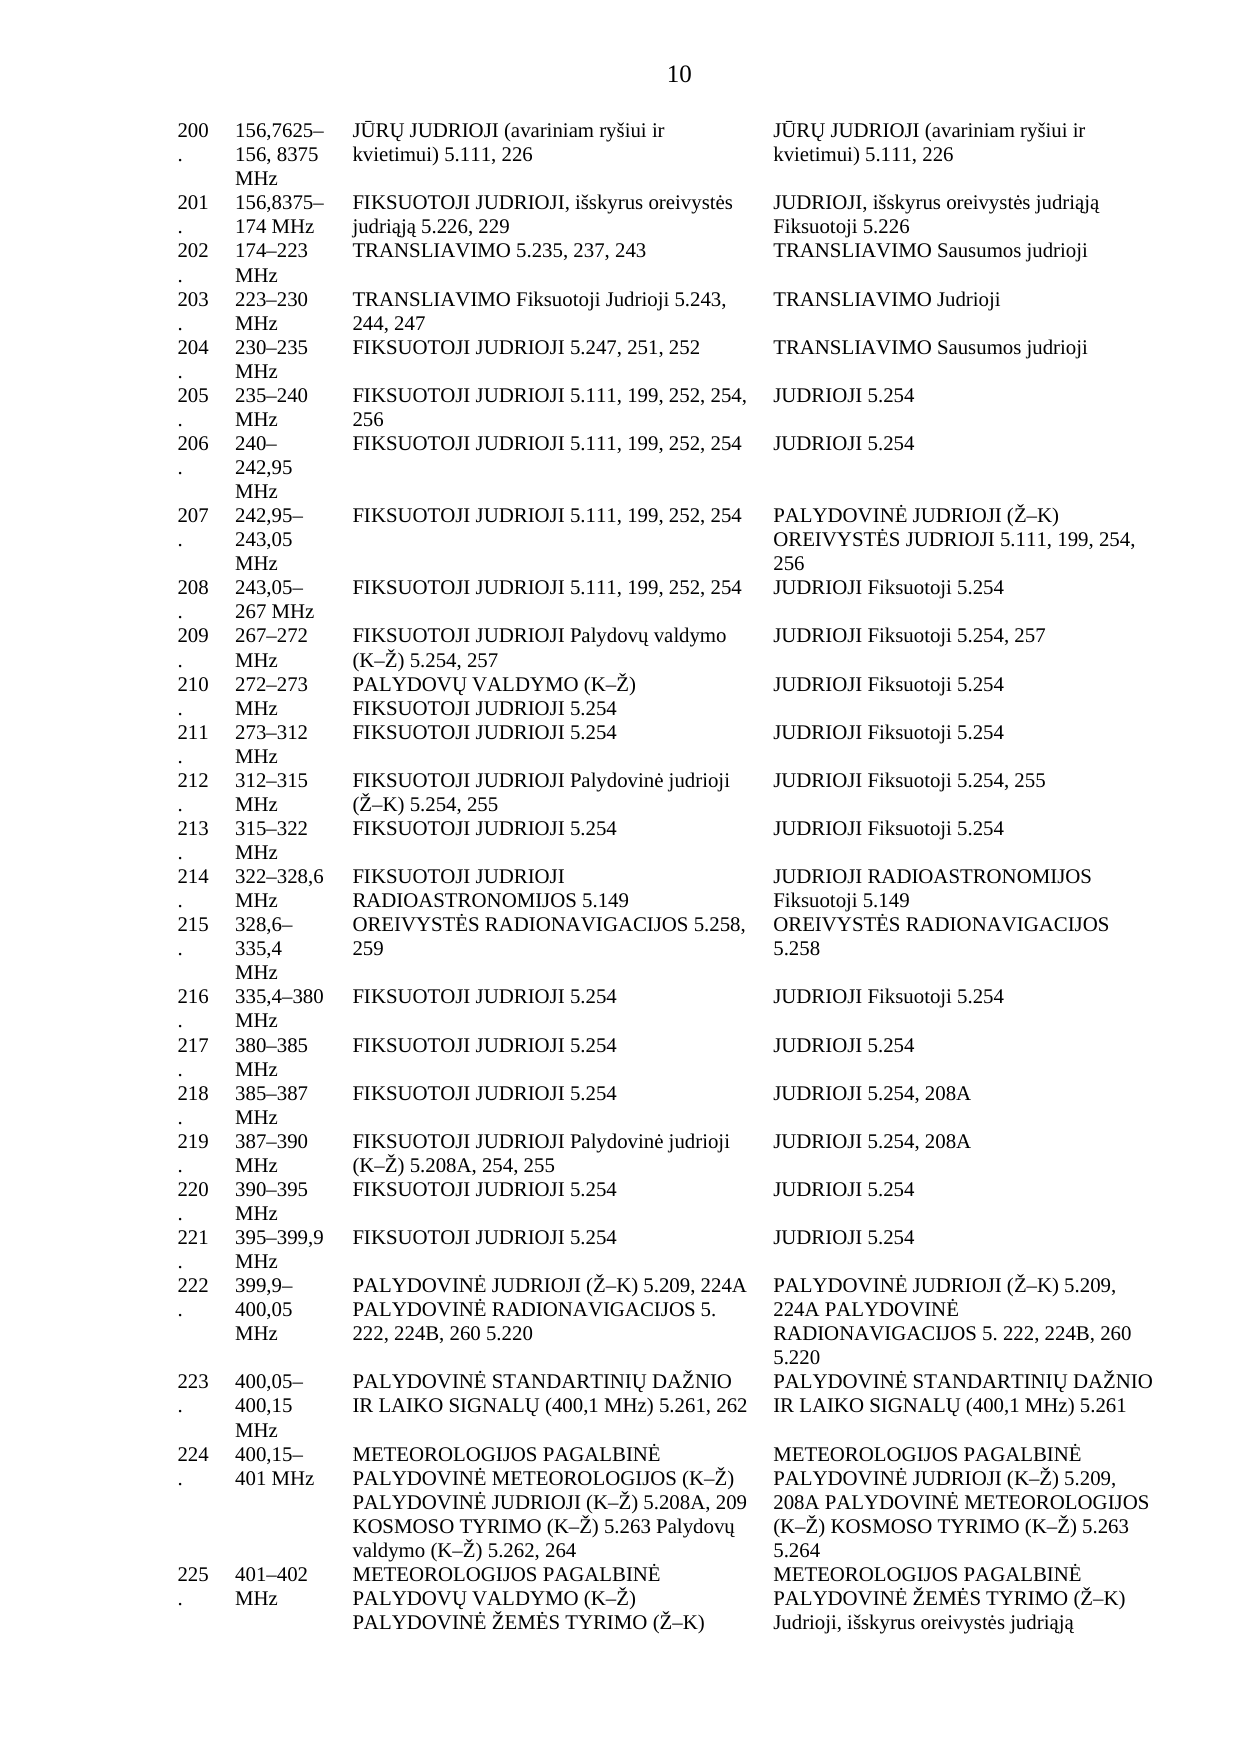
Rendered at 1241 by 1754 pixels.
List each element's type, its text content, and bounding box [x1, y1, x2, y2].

table_cell PALYDOVINĖ JUDRIOJI (Ž–K) 5.209, 224A PALYDOVINĖ RADIONAVIGACIJOS 5. 222, 224B, 260 5.220 [341, 1273, 762, 1369]
table_cell 156,8375–174 MHz [224, 190, 341, 238]
table_cell 400,15–401 MHz [224, 1442, 341, 1562]
table_cell 243,05–267 MHz [224, 575, 341, 623]
table_cell JUDRIOJI RADIOASTRONOMIJOS Fiksuotoji 5.149 [762, 864, 1170, 912]
table_cell 217. [166, 1033, 224, 1081]
table_cell FIKSUOTOJI JUDRIOJI 5.247, 251, 252 [341, 335, 762, 383]
table_cell 214. [166, 864, 224, 912]
table_cell 273–312 MHz [224, 720, 341, 768]
table_cell 220. [166, 1177, 224, 1225]
table_cell JUDRIOJI 5.254 [762, 383, 1170, 431]
table_cell JUDRIOJI 5.254 [762, 1033, 1170, 1081]
table_cell 225. [166, 1562, 224, 1634]
table_cell TRANSLIAVIMO Sausumos judrioji [762, 335, 1170, 383]
table_cell FIKSUOTOJI JUDRIOJI 5.111, 199, 252, 254 [341, 431, 762, 503]
table_cell JUDRIOJI Fiksuotoji 5.254, 257 [762, 624, 1170, 672]
table_cell FIKSUOTOJI JUDRIOJI 5.111, 199, 252, 254 [341, 575, 762, 623]
table_cell OREIVYSTĖS RADIONAVIGACIJOS 5.258, 259 [341, 912, 762, 984]
table_cell PALYDOVINĖ STANDARTINIŲ DAŽNIO IR LAIKO SIGNALŲ (400,1 MHz) 5.261 [762, 1369, 1170, 1442]
table_cell 235–240 MHz [224, 383, 341, 431]
table_cell JUDRIOJI 5.254 [762, 1177, 1170, 1225]
table_cell 335,4–380 MHz [224, 984, 341, 1032]
table_cell TRANSLIAVIMO Judrioji [762, 287, 1170, 335]
table_cell 395–399,9 MHz [224, 1225, 341, 1273]
table_cell JUDRIOJI Fiksuotoji 5.254 [762, 720, 1170, 768]
table_cell 216. [166, 984, 224, 1032]
table_cell 219. [166, 1129, 224, 1177]
table_cell 156,7625–156, 8375 MHz [224, 118, 341, 190]
table_cell 328,6–335,4 MHz [224, 912, 341, 984]
table_cell JUDRIOJI Fiksuotoji 5.254 [762, 984, 1170, 1032]
table_cell TRANSLIAVIMO Fiksuotoji Judrioji 5.243, 244, 247 [341, 287, 762, 335]
table_cell JŪRŲ JUDRIOJI (avariniam ryšiui ir kvietimui) 5.111, 226 [341, 118, 762, 190]
table_cell 207. [166, 503, 224, 575]
table_cell JUDRIOJI Fiksuotoji 5.254 [762, 816, 1170, 864]
table_cell 400,05–400,15 MHz [224, 1369, 341, 1442]
table_cell FIKSUOTOJI JUDRIOJI 5.111, 199, 252, 254, 256 [341, 383, 762, 431]
table_cell PALYDOVINĖ STANDARTINIŲ DAŽNIO IR LAIKO SIGNALŲ (400,1 MHz) 5.261, 262 [341, 1369, 762, 1442]
table_cell 390–395 MHz [224, 1177, 341, 1225]
table_cell 223–230 MHz [224, 287, 341, 335]
table_cell 230–235 MHz [224, 335, 341, 383]
table_cell FIKSUOTOJI JUDRIOJI, išskyrus oreivystės judriąją 5.226, 229 [341, 190, 762, 238]
table_cell FIKSUOTOJI JUDRIOJI RADIOASTRONOMIJOS 5.149 [341, 864, 762, 912]
table_cell JŪRŲ JUDRIOJI (avariniam ryšiui ir kvietimui) 5.111, 226 [762, 118, 1170, 190]
table_cell FIKSUOTOJI JUDRIOJI 5.254 [341, 816, 762, 864]
table_cell 267–272 MHz [224, 624, 341, 672]
table_cell JUDRIOJI 5.254 [762, 431, 1170, 503]
table_cell 202. [166, 239, 224, 287]
table_cell METEOROLOGIJOS PAGALBINĖ PALYDOVŲ VALDYMO (K–Ž) PALYDOVINĖ ŽEMĖS TYRIMO (Ž–K) [341, 1562, 762, 1634]
table_cell 240–242,95 MHz [224, 431, 341, 503]
table_cell 322–328,6 MHz [224, 864, 341, 912]
table_cell 387–390 MHz [224, 1129, 341, 1177]
table_cell 218. [166, 1081, 224, 1129]
table_cell FIKSUOTOJI JUDRIOJI Palydovinė judrioji (K–Ž) 5.208A, 254, 255 [341, 1129, 762, 1177]
table_cell PALYDOVINĖ JUDRIOJI (Ž–K) OREIVYSTĖS JUDRIOJI 5.111, 199, 254, 256 [762, 503, 1170, 575]
table_cell JUDRIOJI, išskyrus oreivystės judriąją Fiksuotoji 5.226 [762, 190, 1170, 238]
table_cell TRANSLIAVIMO Sausumos judrioji [762, 239, 1170, 287]
table_cell FIKSUOTOJI JUDRIOJI 5.254 [341, 1177, 762, 1225]
table_cell 223. [166, 1369, 224, 1442]
table_cell JUDRIOJI 5.254, 208A [762, 1129, 1170, 1177]
table_cell 213. [166, 816, 224, 864]
table_cell 401–402 MHz [224, 1562, 341, 1634]
table_cell 174–223 MHz [224, 239, 341, 287]
table_cell 208. [166, 575, 224, 623]
table_cell TRANSLIAVIMO 5.235, 237, 243 [341, 239, 762, 287]
table_cell METEOROLOGIJOS PAGALBINĖ PALYDOVINĖ METEOROLOGIJOS (K–Ž) PALYDOVINĖ JUDRIOJI (K–Ž) 5.208A, 209 KOSMOSO TYRIMO (K–Ž) 5.263 Palydovų valdymo (K–Ž) 5.262, 264 [341, 1442, 762, 1562]
table_cell 385–387 MHz [224, 1081, 341, 1129]
table_cell FIKSUOTOJI JUDRIOJI 5.254 [341, 1081, 762, 1129]
table_cell FIKSUOTOJI JUDRIOJI Palydovinė judrioji (Ž–K) 5.254, 255 [341, 768, 762, 816]
table_cell JUDRIOJI Fiksuotoji 5.254, 255 [762, 768, 1170, 816]
table_cell 380–385 MHz [224, 1033, 341, 1081]
table_cell 203. [166, 287, 224, 335]
table_cell PALYDOVŲ VALDYMO (K–Ž) FIKSUOTOJI JUDRIOJI 5.254 [341, 672, 762, 720]
table_cell JUDRIOJI Fiksuotoji 5.254 [762, 672, 1170, 720]
table_cell FIKSUOTOJI JUDRIOJI 5.254 [341, 1225, 762, 1273]
table_cell JUDRIOJI Fiksuotoji 5.254 [762, 575, 1170, 623]
table_cell 210. [166, 672, 224, 720]
table_cell 224. [166, 1442, 224, 1562]
table_cell FIKSUOTOJI JUDRIOJI 5.254 [341, 1033, 762, 1081]
table_cell OREIVYSTĖS RADIONAVIGACIJOS 5.258 [762, 912, 1170, 984]
table_cell 204. [166, 335, 224, 383]
table_cell JUDRIOJI 5.254, 208A [762, 1081, 1170, 1129]
table_cell 205. [166, 383, 224, 431]
table_cell METEOROLOGIJOS PAGALBINĖ PALYDOVINĖ JUDRIOJI (K–Ž) 5.209, 208A PALYDOVINĖ METEOROLOGIJOS (K–Ž) KOSMOSO TYRIMO (K–Ž) 5.263 5.264 [762, 1442, 1170, 1562]
table_cell 315–322 MHz [224, 816, 341, 864]
table_cell 312–315 MHz [224, 768, 341, 816]
table_cell 200. [166, 118, 224, 190]
table_cell FIKSUOTOJI JUDRIOJI 5.254 [341, 984, 762, 1032]
table_cell 272–273 MHz [224, 672, 341, 720]
table_cell 215. [166, 912, 224, 984]
table_cell FIKSUOTOJI JUDRIOJI 5.254 [341, 720, 762, 768]
table_cell 206. [166, 431, 224, 503]
table_cell 201. [166, 190, 224, 238]
table_cell PALYDOVINĖ JUDRIOJI (Ž–K) 5.209, 224A PALYDOVINĖ RADIONAVIGACIJOS 5. 222, 224B, 260 5.220 [762, 1273, 1170, 1369]
table_cell 211. [166, 720, 224, 768]
table_cell 221. [166, 1225, 224, 1273]
table_cell 212. [166, 768, 224, 816]
table_cell METEOROLOGIJOS PAGALBINĖ PALYDOVINĖ ŽEMĖS TYRIMO (Ž–K) Judrioji, išskyrus oreivystės judriąją [762, 1562, 1170, 1634]
table_cell FIKSUOTOJI JUDRIOJI Palydovų valdymo (K–Ž) 5.254, 257 [341, 624, 762, 672]
table_cell 242,95–243,05 MHz [224, 503, 341, 575]
table_cell FIKSUOTOJI JUDRIOJI 5.111, 199, 252, 254 [341, 503, 762, 575]
table_cell 209. [166, 624, 224, 672]
table_cell JUDRIOJI 5.254 [762, 1225, 1170, 1273]
table_cell 222. [166, 1273, 224, 1369]
table_cell 399,9–400,05 MHz [224, 1273, 341, 1369]
